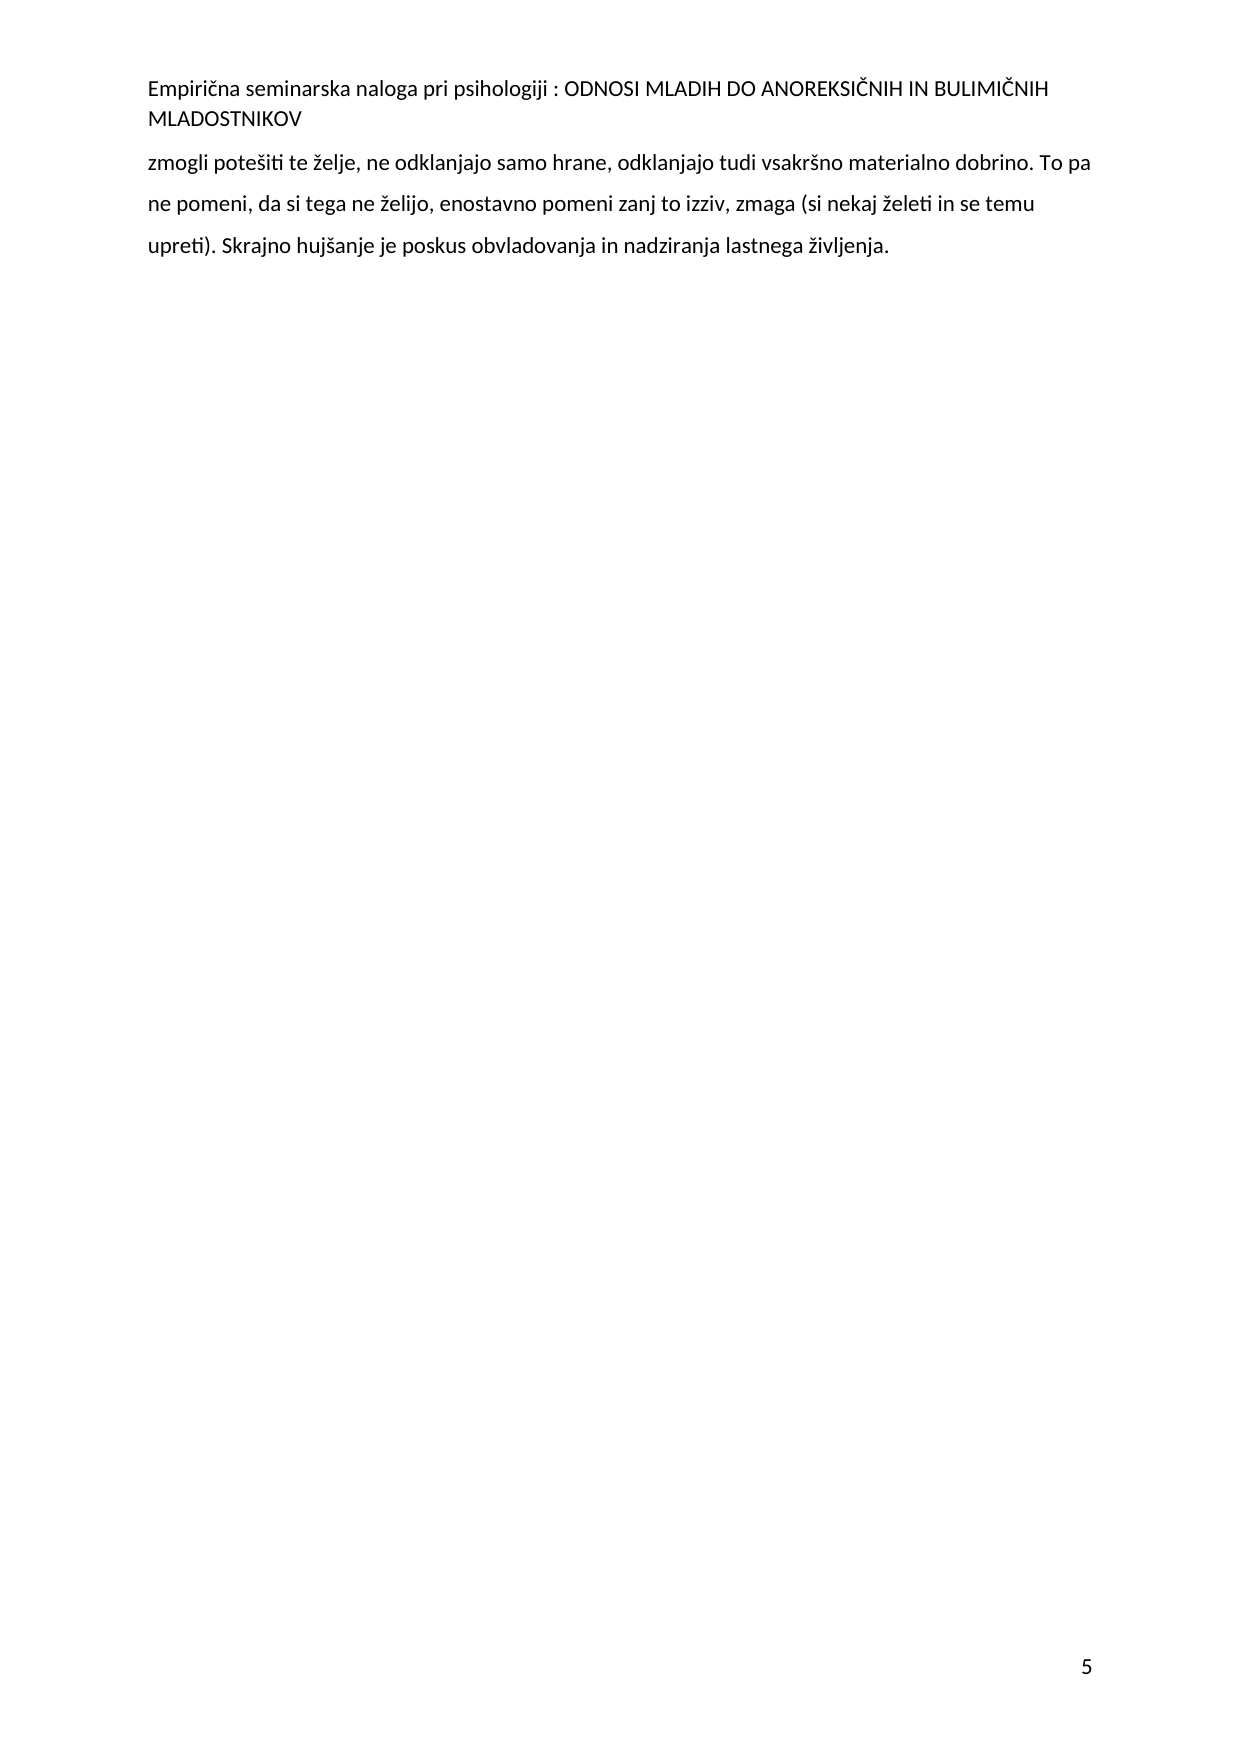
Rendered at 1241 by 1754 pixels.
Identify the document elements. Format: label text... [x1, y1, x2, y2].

text zmogli potešiti te želje, ne odklanjajo samo hrane, odklanjajo tudi vsakršno materialno dobrino. To pa ne pomeni, da si tega ne želijo, enostavno pomeni zanj to izziv, zmaga (si nekaj želeti in se temu upreti). Skrajno hujšanje je poskus obvladovanja in nadziranja lastnega življenja. [148, 148, 1093, 259]
